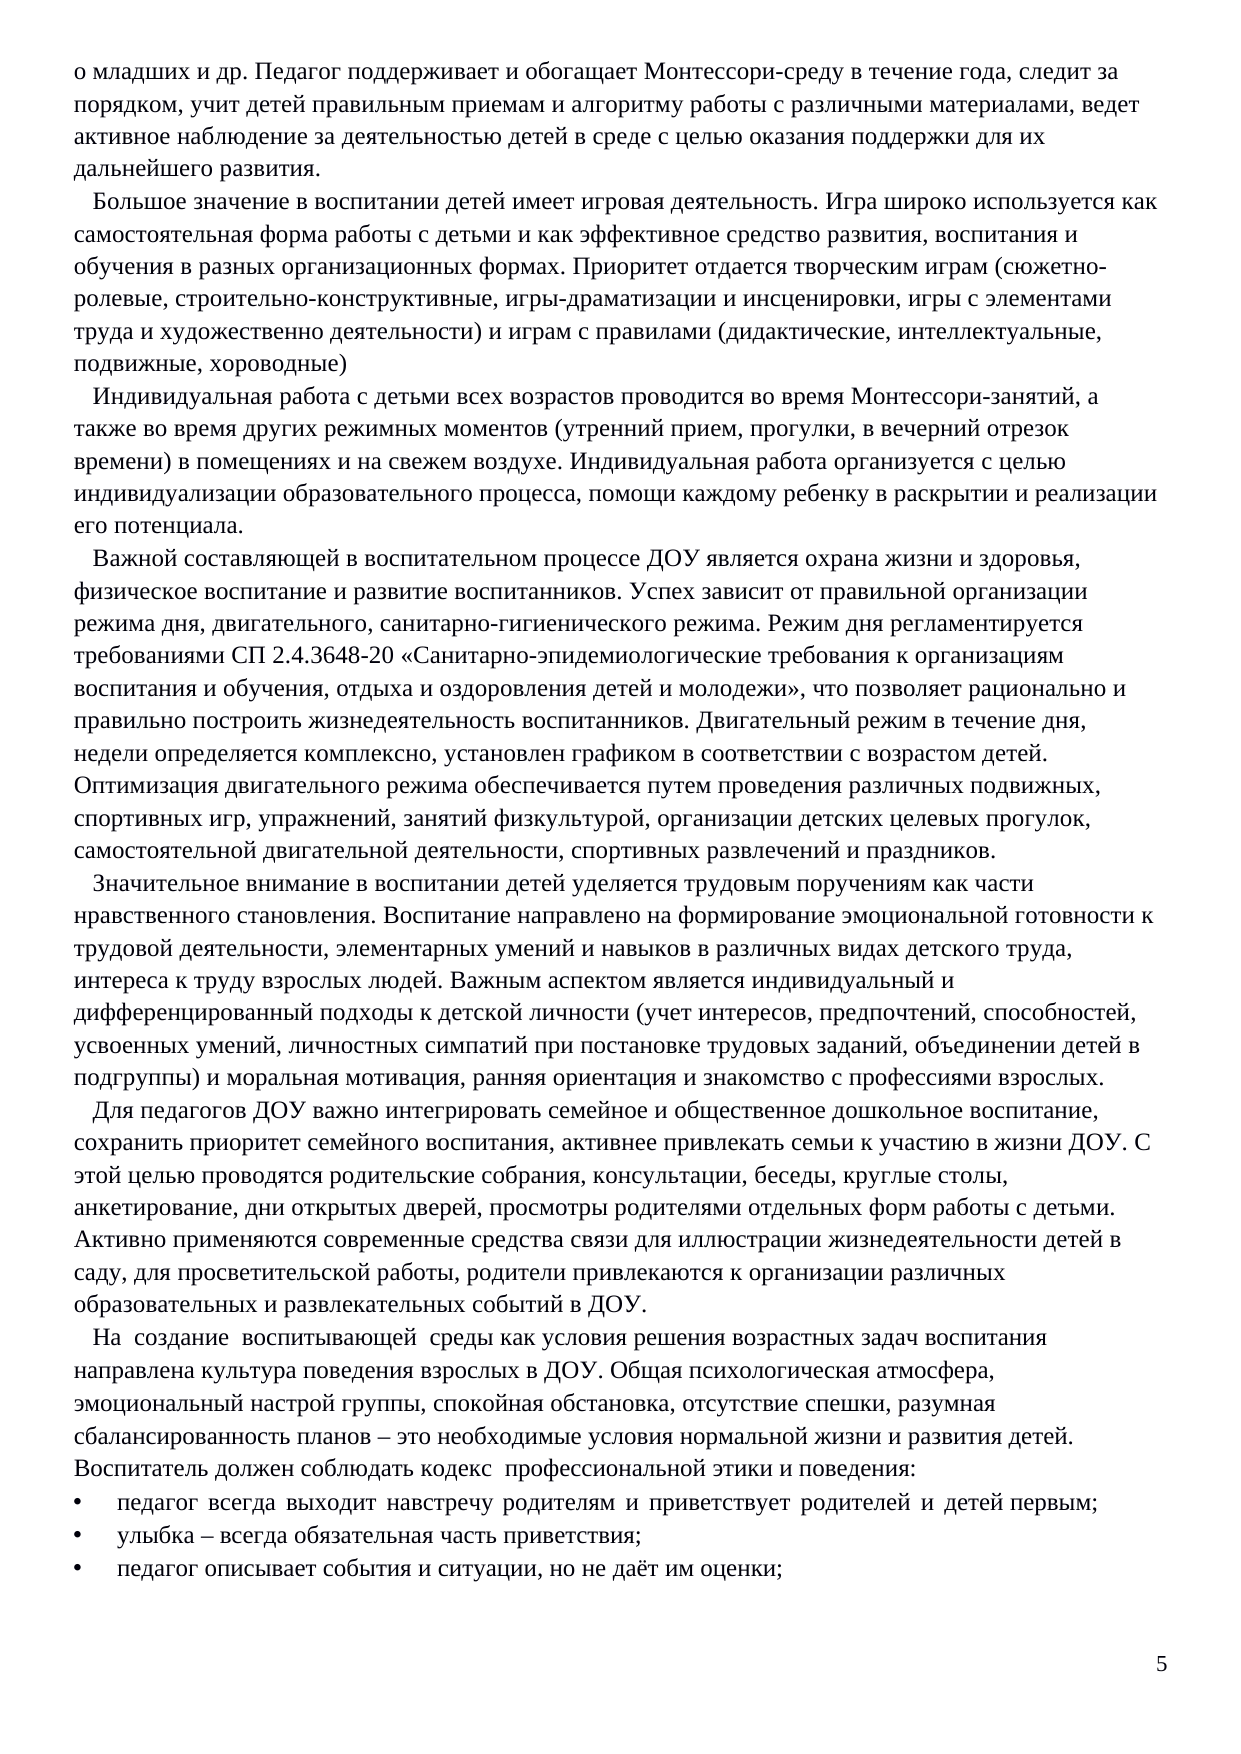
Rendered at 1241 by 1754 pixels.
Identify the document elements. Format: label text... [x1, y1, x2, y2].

list педагог описывает события и ситуации, но не даёт им оценки; [73, 1553, 1167, 1582]
list Большое значение в воспитании детей имеет игровая деятельность. Игра широко используется как самостоятельная форма работы с детьми и как эффективное средство развития, воспитания и обучения в разных организационных формах. Приоритет отдается творческим играм (сюжетно-ролевые, строительно-конструктивные, игры-драматизации и инсценировки, игры с элементами труда и художественно деятельности) и играм с правилами (дидактические, интеллектуальные, подвижные, хороводные) [73, 186, 1167, 377]
text Воспитатель должен соблюдать кодекс профессиональной этики и поведения: [73, 1454, 1167, 1482]
list Значительное внимание в воспитании детей уделяется трудовым поручениям как части нравственного становления. Воспитание направлено на формирование эмоциональной готовности к трудовой деятельности, элементарных умений и навыков в различных видах детского труда, интереса к труду взрослых людей. Важным аспектом является индивидуальный и дифференцированный подходы к детской личности (учет интересов, предпочтений, способностей, усвоенных умений, личностных симпатий при постановке трудовых заданий, объединении детей в подгруппы) и моральная мотивация, ранняя ориентация и знакомство с профессиями взрослых. [73, 868, 1167, 1091]
list Важной составляющей в воспитательном процессе ДОУ является охрана жизни и здоровья, физическое воспитание и развитие воспитанников. Успех зависит от правильной организации режима дня, двигательного, санитарно-гигиенического режима. Режим дня регламентируется требованиями СП 2.4.3648-20 «Санитарно-эпидемиологические требования к организациям воспитания и обучения, отдыха и оздоровления детей и молодежи», что позволяет рационально и правильно построить жизнедеятельность воспитанников. Двигательный режим в течение дня, недели определяется комплексно, установлен графиком в соответствии с возрастом детей. Оптимизация двигательного режима обеспечивается путем проведения различных подвижных, спортивных игр, упражнений, занятий физкультурой, организации детских целевых прогулок, самостоятельной двигательной деятельности, спортивных развлечений и праздников. [73, 543, 1167, 864]
list Для педагогов ДОУ важно интегрировать семейное и общественное дошкольное воспитание, сохранить приоритет семейного воспитания, активнее привлекать семьи к участию в жизни ДОУ. С этой целью проводятся родительские собрания, консультации, беседы, круглые столы, анкетирование, дни открытых дверей, просмотры родителями отдельных форм работы с детьми. Активно применяются современные средства связи для иллюстрации жизнедеятельности детей в саду, для просветительской работы, родители привлекаются к организации различных образовательных и развлекательных событий в ДОУ. [73, 1095, 1167, 1318]
list Индивидуальная работа с детьми всех возрастов проводится во время Монтессори-занятий, а также во время других режимных моментов (утренний прием, прогулки, в вечерний отрезок времени) в помещениях и на свежем воздухе. Индивидуальная работа организуется с целью индивидуализации образовательного процесса, помощи каждому ребенку в раскрытии и реализации его потенциала. [73, 381, 1167, 539]
text На создание воспитывающей среды как условия решения возрастных задач воспитания направлена культура поведения взрослых в ДОУ. Общая психологическая атмосфера, эмоциональный настрой группы, спокойная обстановка, отсутствие спешки, разумная сбалансированность планов – это необходимые условия нормальной жизни и развития детей. [73, 1322, 1167, 1449]
list о младших и др. Педагог поддерживает и обогащает Монтессори-среду в течение года, следит за порядком, учит детей правильным приемам и алгоритму работы с различными материалами, ведет активное наблюдение за деятельностью детей в среде с целью оказания поддержки для их дальнейшего развития. [73, 56, 1167, 182]
list педагог всегда выходит навстречу родителям и приветствует родителей и детей первым; [73, 1487, 1167, 1516]
list улыбка – всегда обязательная часть приветствия; [73, 1520, 1167, 1548]
